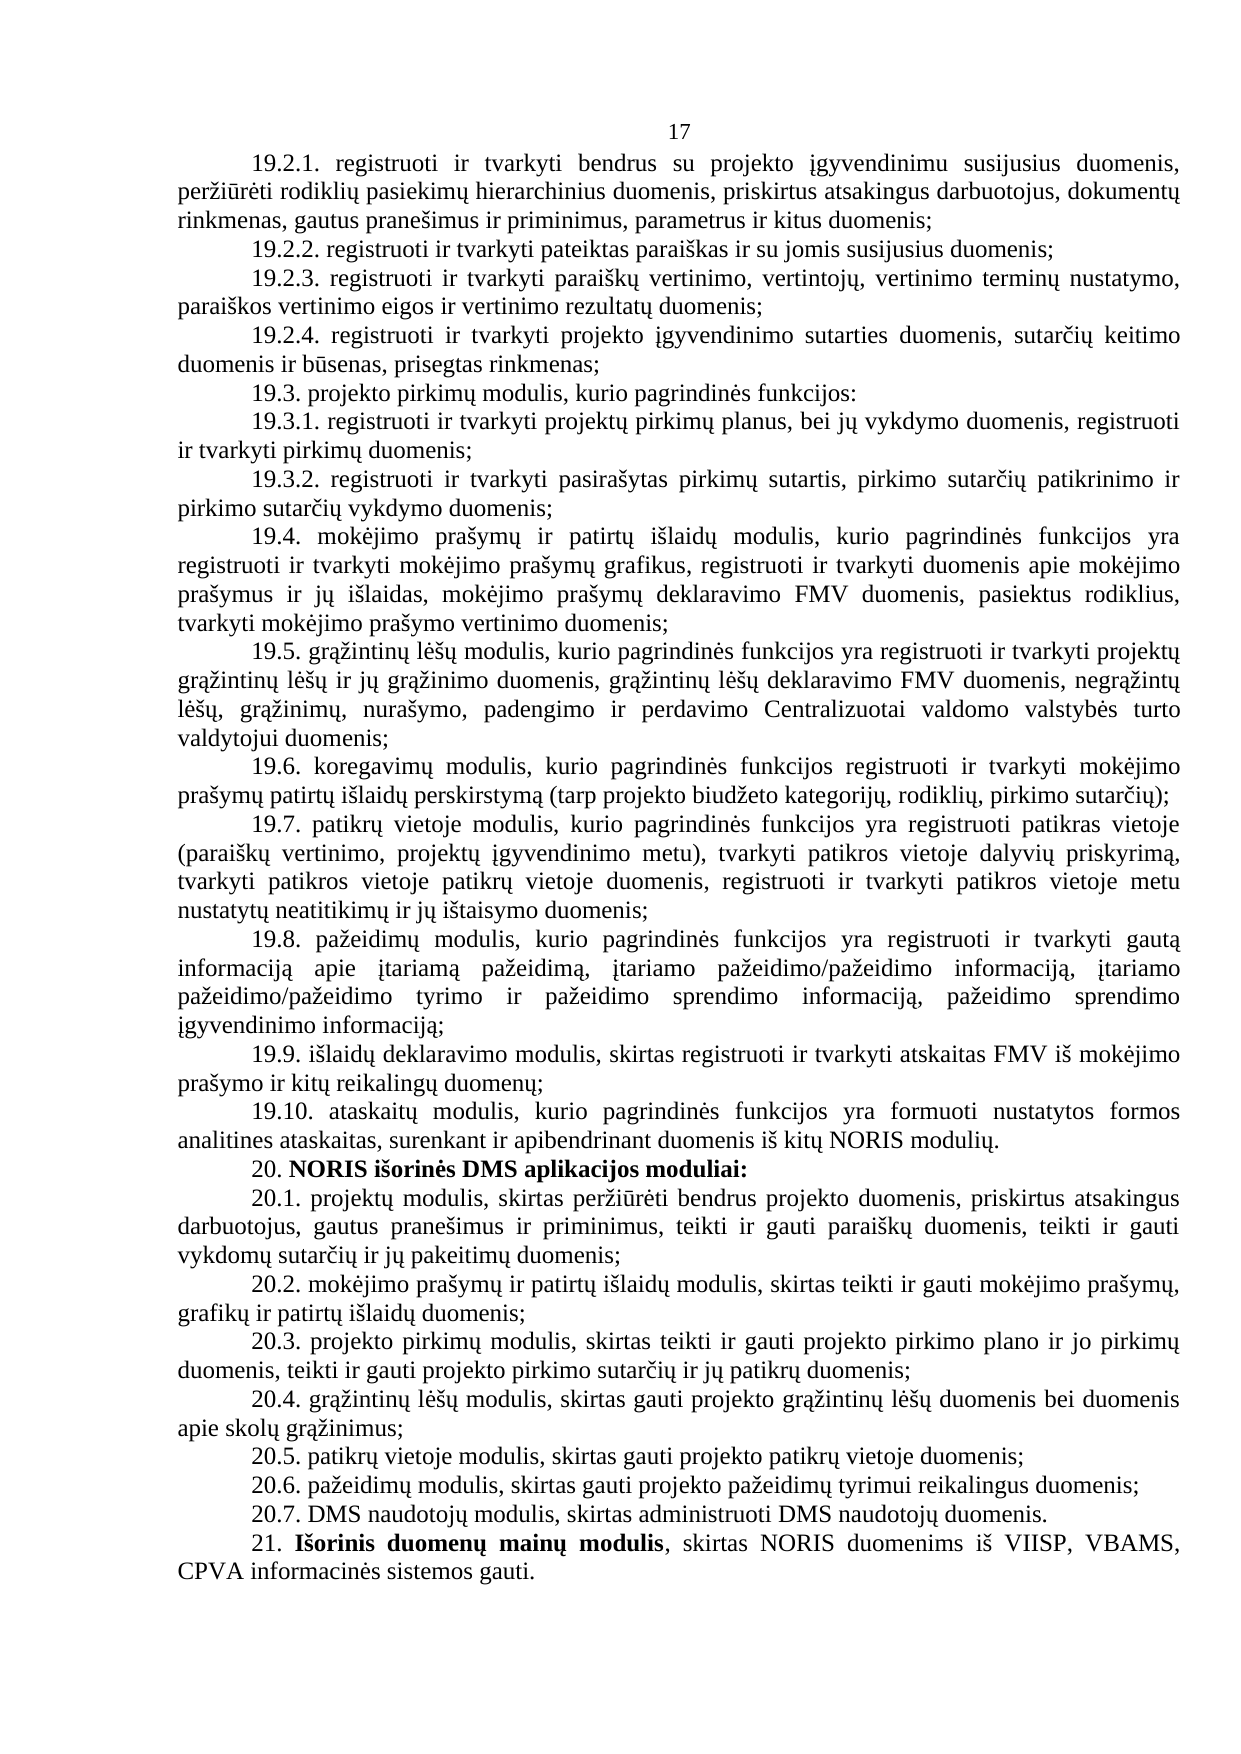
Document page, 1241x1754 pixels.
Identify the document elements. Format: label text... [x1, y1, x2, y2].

text 20.3. projekto pirkimų modulis, skirtas teikti ir gauti projekto pirkimo plano ir jo pirkimų duomenis, teikti ir gauti projekto pirkimo sutarčių ir jų patikrų duomenis; [177, 1326, 1181, 1384]
text 19.2.1. registruoti ir tvarkyti bendrus su projekto įgyvendinimu susijusius duomenis, peržiūrėti rodiklių pasiekimų hierarchinius duomenis, priskirtus atsakingus darbuotojus, dokumentų rinkmenas, gautus pranešimus ir priminimus, parametrus ir kitus duomenis; [177, 148, 1181, 234]
text 21. Išorinis duomenų mainų modulis, skirtas NORIS duomenims iš VIISP, VBAMS, CPVA informacinės sistemos gauti. [177, 1528, 1181, 1585]
text 19.2.3. registruoti ir tvarkyti paraiškų vertinimo, vertintojų, vertinimo terminų nustatymo, paraiškos vertinimo eigos ir vertinimo rezultatų duomenis; [177, 263, 1181, 320]
text 19.10. ataskaitų modulis, kurio pagrindinės funkcijos yra formuoti nustatytos formos analitines ataskaitas, surenkant ir apibendrinant duomenis iš kitų NORIS modulių. [177, 1096, 1181, 1154]
text 20.5. patikrų vietoje modulis, skirtas gauti projekto patikrų vietoje duomenis; [177, 1441, 1181, 1470]
text 19.3.2. registruoti ir tvarkyti pasirašytas pirkimų sutartis, pirkimo sutarčių patikrinimo ir pirkimo sutarčių vykdymo duomenis; [177, 464, 1181, 521]
text 19.2.2. registruoti ir tvarkyti pateiktas paraiškas ir su jomis susijusius duomenis; [177, 234, 1181, 263]
text 19.6. koregavimų modulis, kurio pagrindinės funkcijos registruoti ir tvarkyti mokėjimo prašymų patirtų išlaidų perskirstymą (tarp projekto biudžeto kategorijų, rodiklių, pirkimo sutarčių); [177, 751, 1181, 809]
text 19.8. pažeidimų modulis, kurio pagrindinės funkcijos yra registruoti ir tvarkyti gautą informaciją apie įtariamą pažeidimą, įtariamo pažeidimo/pažeidimo informaciją, įtariamo pažeidimo/pažeidimo tyrimo ir pažeidimo sprendimo informaciją, pažeidimo sprendimo įgyvendinimo informaciją; [177, 924, 1181, 1039]
text 19.4. mokėjimo prašymų ir patirtų išlaidų modulis, kurio pagrindinės funkcijos yra registruoti ir tvarkyti mokėjimo prašymų grafikus, registruoti ir tvarkyti duomenis apie mokėjimo prašymus ir jų išlaidas, mokėjimo prašymų deklaravimo FMV duomenis, pasiektus rodiklius, tvarkyti mokėjimo prašymo vertinimo duomenis; [177, 521, 1181, 636]
text 19.5. grąžintinų lėšų modulis, kurio pagrindinės funkcijos yra registruoti ir tvarkyti projektų grąžintinų lėšų ir jų grąžinimo duomenis, grąžintinų lėšų deklaravimo FMV duomenis, negrąžintų lėšų, grąžinimų, nurašymo, padengimo ir perdavimo Centralizuotai valdomo valstybės turto valdytojui duomenis; [177, 636, 1181, 751]
text 19.3.1. registruoti ir tvarkyti projektų pirkimų planus, bei jų vykdymo duomenis, registruoti ir tvarkyti pirkimų duomenis; [177, 406, 1181, 464]
text 19.7. patikrų vietoje modulis, kurio pagrindinės funkcijos yra registruoti patikras vietoje (paraiškų vertinimo, projektų įgyvendinimo metu), tvarkyti patikros vietoje dalyvių priskyrimą, tvarkyti patikros vietoje patikrų vietoje duomenis, registruoti ir tvarkyti patikros vietoje metu nustatytų neatitikimų ir jų ištaisymo duomenis; [177, 809, 1181, 924]
text 19.9. išlaidų deklaravimo modulis, skirtas registruoti ir tvarkyti atskaitas FMV iš mokėjimo prašymo ir kitų reikalingų duomenų; [177, 1039, 1181, 1096]
text 20.4. grąžintinų lėšų modulis, skirtas gauti projekto grąžintinų lėšų duomenis bei duomenis apie skolų grąžinimus; [177, 1384, 1181, 1441]
text 20.2. mokėjimo prašymų ir patirtų išlaidų modulis, skirtas teikti ir gauti mokėjimo prašymų, grafikų ir patirtų išlaidų duomenis; [177, 1269, 1181, 1326]
text 20.6. pažeidimų modulis, skirtas gauti projekto pažeidimų tyrimui reikalingus duomenis; [177, 1470, 1181, 1499]
text 19.2.4. registruoti ir tvarkyti projekto įgyvendinimo sutarties duomenis, sutarčių keitimo duomenis ir būsenas, prisegtas rinkmenas; [177, 320, 1181, 378]
text 20.7. DMS naudotojų modulis, skirtas administruoti DMS naudotojų duomenis. [177, 1499, 1181, 1528]
text 19.3. projekto pirkimų modulis, kurio pagrindinės funkcijos: [177, 378, 1181, 406]
text 20. NORIS išorinės DMS aplikacijos moduliai: [177, 1154, 1181, 1183]
text 20.1. projektų modulis, skirtas peržiūrėti bendrus projekto duomenis, priskirtus atsakingus darbuotojus, gautus pranešimus ir priminimus, teikti ir gauti paraiškų duomenis, teikti ir gauti vykdomų sutarčių ir jų pakeitimų duomenis; [177, 1183, 1181, 1269]
